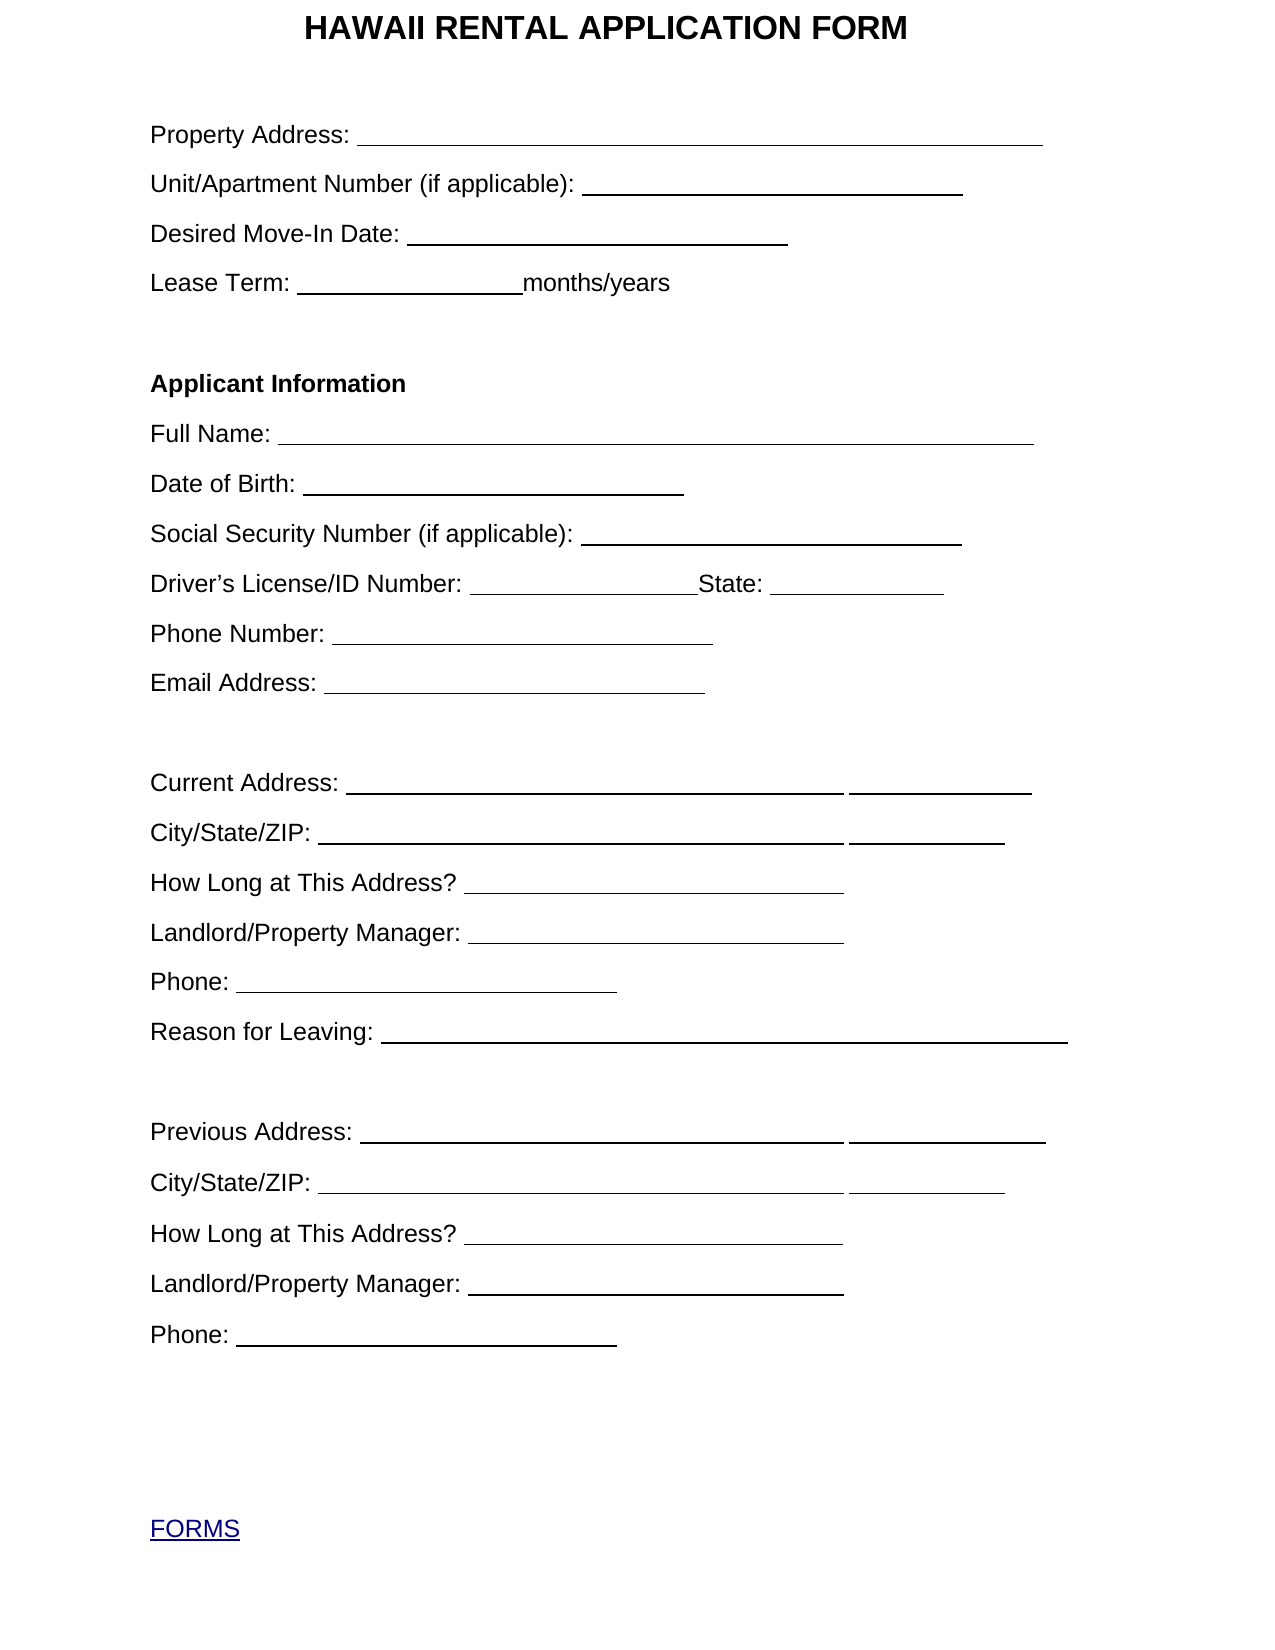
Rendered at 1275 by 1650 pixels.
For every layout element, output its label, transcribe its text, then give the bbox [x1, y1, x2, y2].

text Email Address: [150, 668, 1125, 697]
text Full Name: [150, 419, 1125, 448]
text Reason for Leaving: [150, 1017, 1125, 1046]
subtitle Applicant Information [150, 369, 1125, 398]
text Previous Address: City/State/ZIP: How Long at This Address? Landlord/Property Manager: [150, 1117, 1046, 1298]
text Phone: [150, 968, 1125, 996]
text Lease Term: months/years [150, 269, 1125, 298]
text Property Address: Unit/Apartment Number (if applicable): Desired Move-In Date: [150, 119, 1043, 248]
title HAWAII RENTAL APPLICATION FORM [137, 8, 1074, 46]
text Date of Birth: [150, 469, 1125, 498]
text Current Address: City/State/ZIP: How Long at This Address? Landlord/Property Manager: [150, 768, 1032, 947]
text Phone: [150, 1320, 1125, 1349]
text Social Security Number (if applicable): Driver’s License/ID Number: State: Phone Number: [150, 519, 962, 647]
